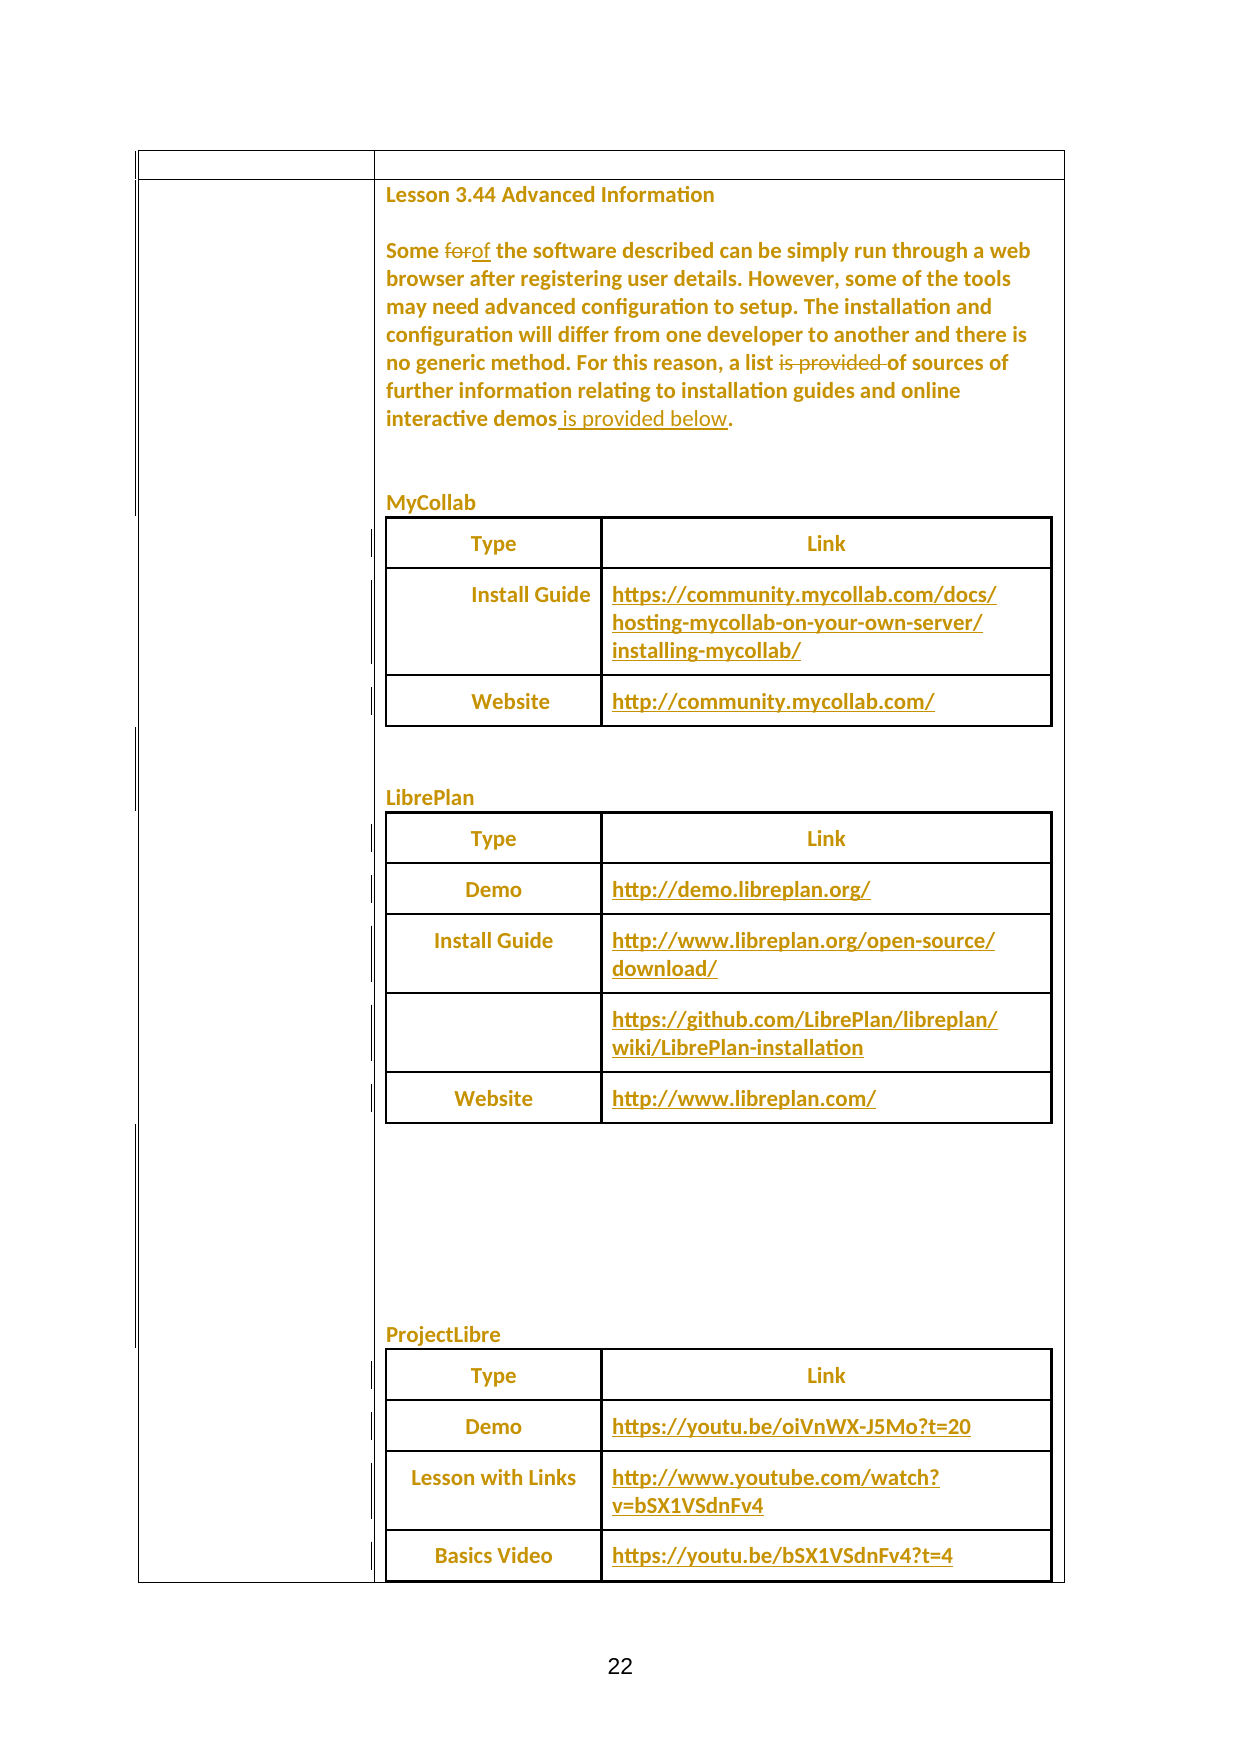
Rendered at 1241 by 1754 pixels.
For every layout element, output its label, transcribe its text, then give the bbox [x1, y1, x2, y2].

table_cell https://youtu.be/oiVnWX-J5Mo?t=20 [603, 1401, 1050, 1450]
table_cell Demo [387, 1401, 600, 1450]
table_cell Lesson with Links [387, 1452, 600, 1529]
table_header Link [603, 814, 1050, 862]
table_header Link [603, 519, 1050, 567]
table_cell Website [387, 676, 600, 725]
table_cell https://community.mycollab.com/docs/hosting-mycollab-on-your-own-server/installing-mycollab/ [603, 569, 1050, 674]
table_cell Basics Video [387, 1531, 600, 1580]
table_header Type [387, 519, 600, 567]
table_cell Install Guide [387, 569, 600, 674]
table_cell Website [387, 1073, 600, 1122]
table_header Type [387, 1350, 600, 1399]
table_cell http://demo.libreplan.org/ [603, 864, 1050, 913]
table_cell http://www.libreplan.org/open-source/download/ [603, 915, 1050, 992]
table_cell Demo [387, 864, 600, 913]
table_cell http://community.mycollab.com/ [603, 676, 1050, 725]
table_cell Install Guide [387, 915, 600, 992]
table_header Type [387, 814, 600, 862]
table_cell https://youtu.be/bSX1VSdnFv4?t=4 [603, 1531, 1050, 1580]
table_cell https://github.com/LibrePlan/libreplan/wiki/LibrePlan-installation [603, 994, 1050, 1071]
table_cell [139, 180, 374, 1582]
table_cell http://www.youtube.com/watch?v=bSX1VSdnFv4 [603, 1452, 1050, 1529]
table_cell [387, 994, 600, 1071]
table_cell http://www.libreplan.com/ [603, 1073, 1050, 1122]
table_cell Lesson 3.44 Advanced Information Some of the software described can be simply run through a web browser after registering user details. However, some of the tools may need advanced configuration to setup. The installation and configuration will differ from one developer to another and there is no generic method. For this reason, a list of sources of further information relating to installation guides and online interactive demos is provided below. MyCollab LibrePlan ProjectLibre [375, 180, 1064, 1582]
table_cell [139, 151, 374, 179]
table_header Link [603, 1350, 1050, 1399]
